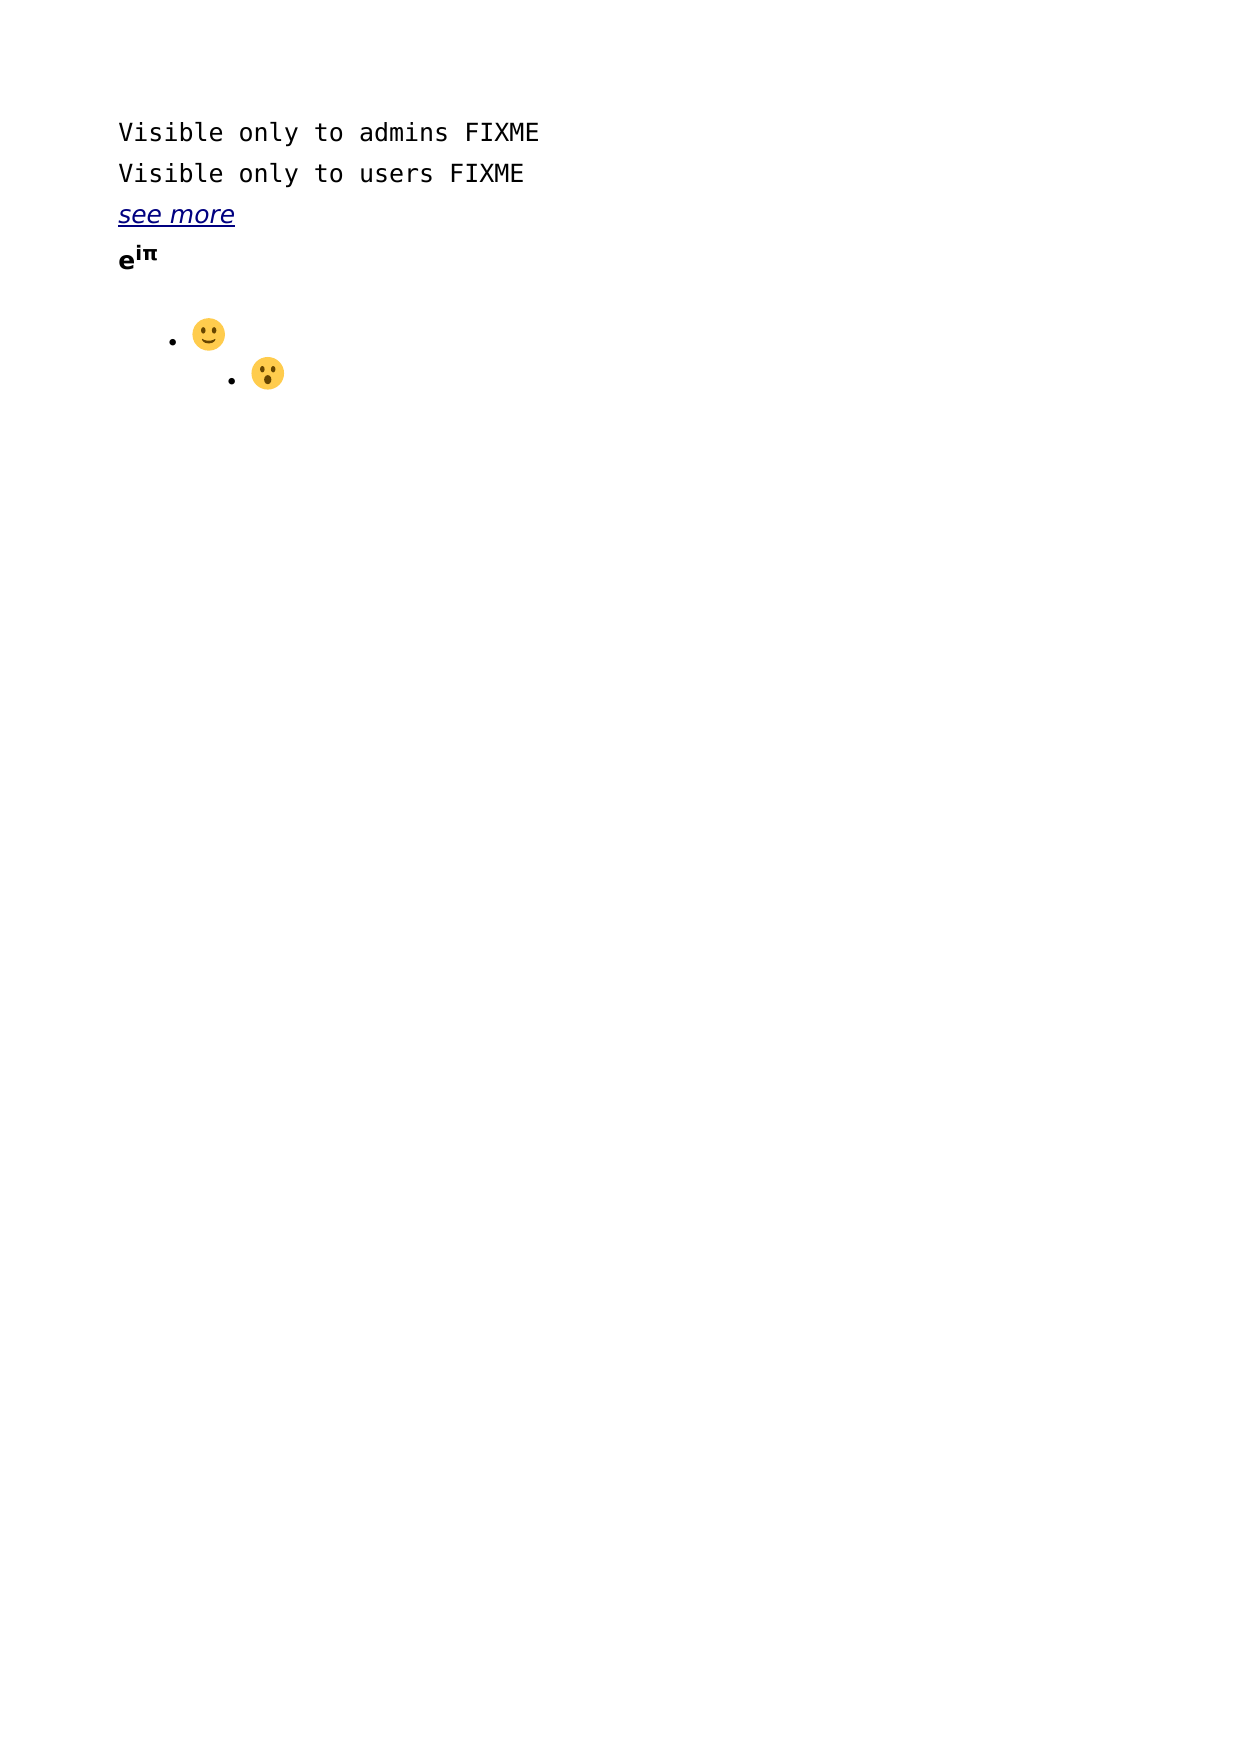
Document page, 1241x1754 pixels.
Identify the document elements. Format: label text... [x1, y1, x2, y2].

text see more [118, 200, 1122, 229]
text Visible only to users FIXME [118, 159, 1122, 188]
text Visible only to admins FIXME [118, 118, 1122, 147]
text eiπ [118, 242, 1122, 276]
